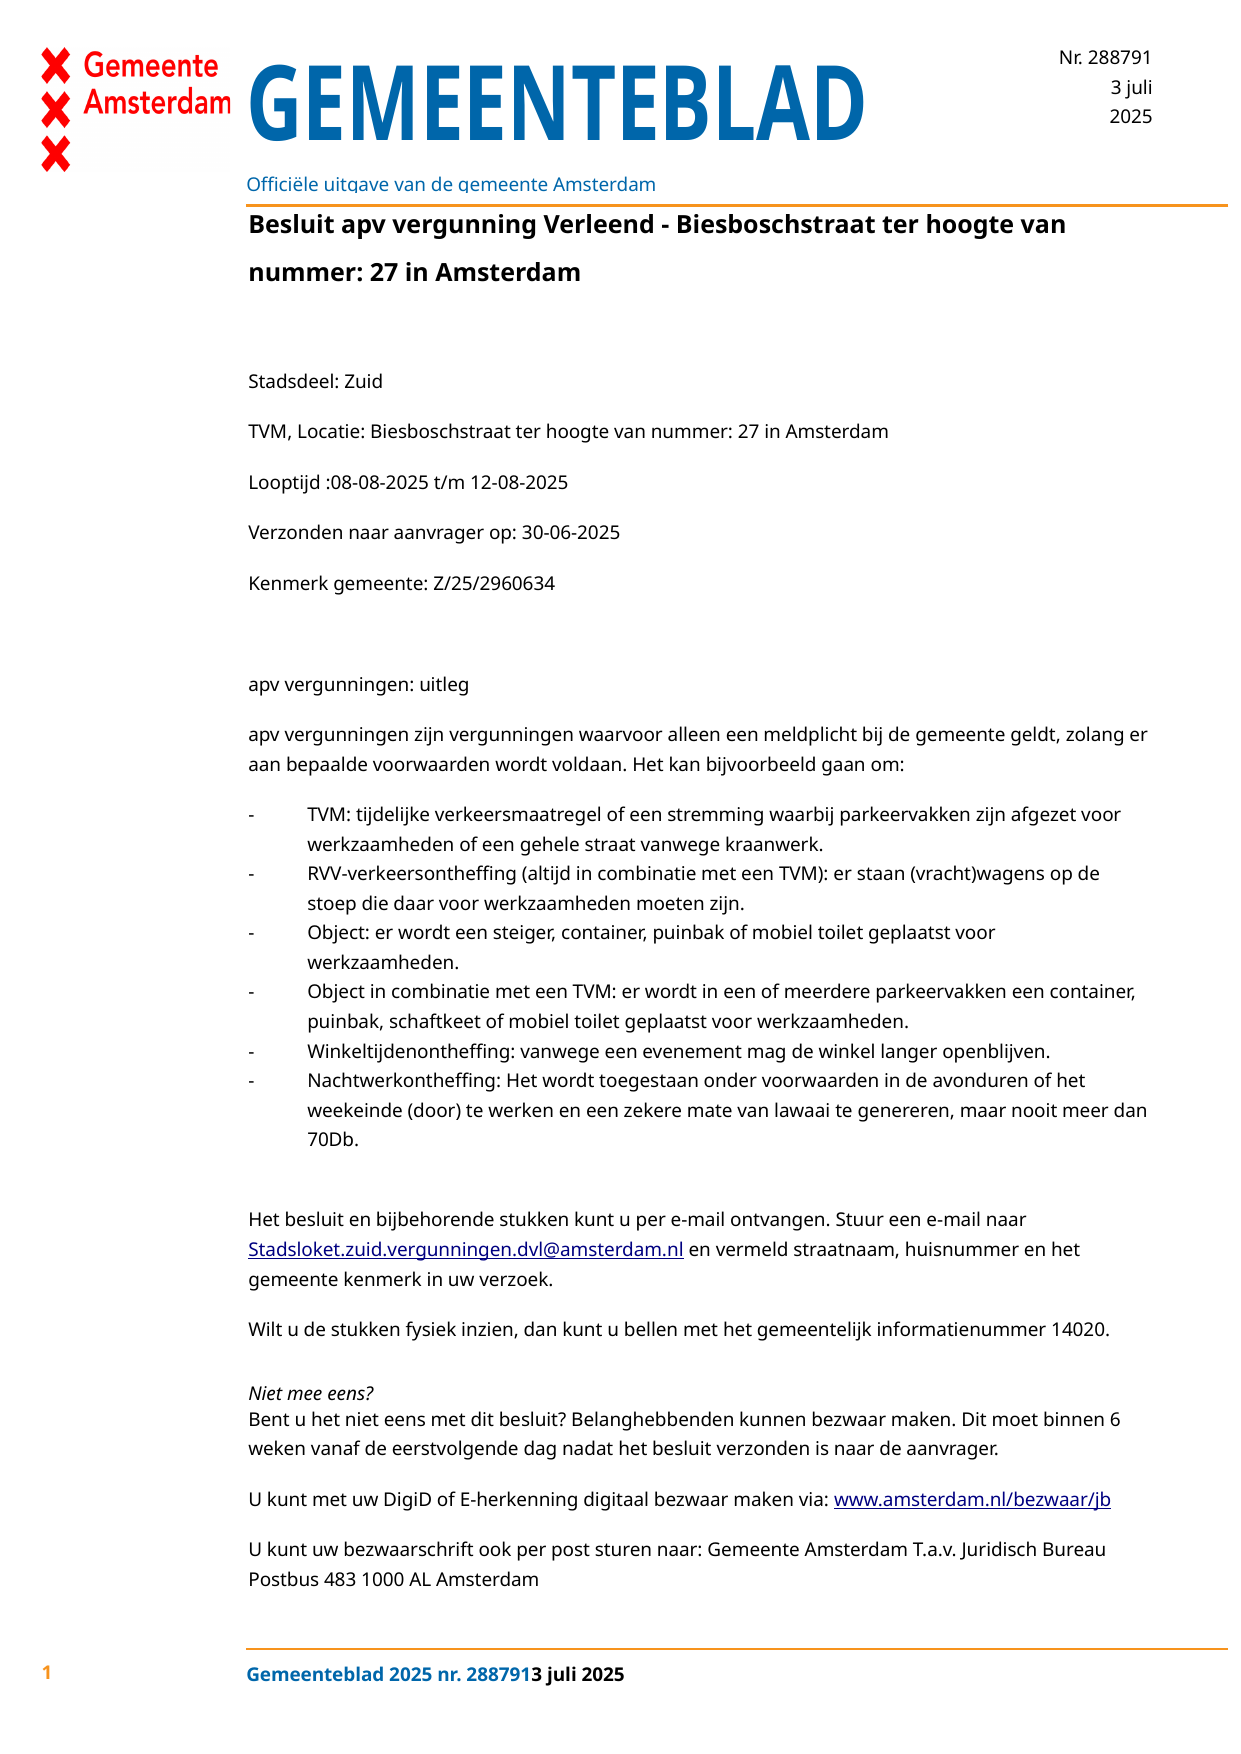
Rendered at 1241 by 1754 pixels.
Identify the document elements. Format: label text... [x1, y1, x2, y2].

text U kunt uw bezwaarschrift ook per post sturen naar: Gemeente Amsterdam T.a.v. Juridisch Bureau Postbus 483 1000 AL Amsterdam [248, 1536, 1152, 1592]
text Kenmerk gemeente: Z/25/2960634 [248, 570, 1152, 596]
text Looptijd :08-08-2025 t/m 12-08-2025 [248, 469, 1152, 495]
text U kunt met uw DigiD of E-herkenning digitaal bezwaar maken via: www.amsterdam.nl/bezwaar/jb [248, 1486, 1152, 1512]
list Winkeltijdenontheffing: vanwege een evenement mag de winkel langer openblijven. [248, 1038, 1152, 1064]
picture [41, 47, 231, 172]
text Het besluit en bijbehorende stukken kunt u per e-mail ontvangen. Stuur een e-mail naar Stadsloket.zuid.vergunningen.dvl@amsterdam.nl en vermeld straatnaam, huisnummer en het gemeente kenmerk in uw verzoek. [248, 1207, 1152, 1292]
text apv vergunningen zijn vergunningen waarvoor alleen een meldplicht bij de gemeente geldt, zolang er aan bepaalde voorwaarden wordt voldaan. Het kan bijvoorbeeld gaan om: [248, 721, 1152, 777]
text Stadsdeel: Zuid [248, 368, 1152, 394]
text apv vergunningen: uitleg [248, 671, 1152, 697]
text Besluit apv vergunning Verleend - Biesboschstraat ter hoogte van nummer: 27 in Amsterdam [248, 207, 1152, 288]
text Verzonden naar aanvrager op: 30-06-2025 [248, 519, 1152, 545]
text Niet mee eens? [248, 1380, 1152, 1406]
list Object: er wordt een steiger, container, puinbak of mobiel toilet geplaatst voor werkzaamheden. [248, 919, 1152, 975]
text Wilt u de stukken fysiek inzien, dan kunt u bellen met het gemeentelijk informatienummer 14020. [248, 1316, 1152, 1342]
text Bent u het niet eens met dit besluit? Belanghebbenden kunnen bezwaar maken. Dit moet binnen 6 weken vanaf de eerstvolgende dag nadat het besluit verzonden is naar de aanvrager. [248, 1406, 1152, 1461]
text TVM, Locatie: Biesboschstraat ter hoogte van nummer: 27 in Amsterdam [248, 419, 1152, 444]
list TVM: tijdelijke verkeersmaatregel of een stremming waarbij parkeervakken zijn afgezet voor werkzaamheden of een gehele straat vanwege kraanwerk. [248, 801, 1152, 857]
list RVV-verkeersontheffing (altijd in combinatie met een TVM): er staan (vracht)wagens op de stoep die daar voor werkzaamheden moeten zijn. [248, 860, 1152, 916]
list Nachtwerkontheffing: Het wordt toegestaan onder voorwaarden in de avonduren of het weekeinde (door) te werken en een zekere mate van lawaai te genereren, maar nooit meer dan 70Db. [248, 1067, 1152, 1152]
list Object in combinatie met een TVM: er wordt in een of meerdere parkeervakken een container, puinbak, schaftkeet of mobiel toilet geplaatst voor werkzaamheden. [248, 979, 1152, 1034]
